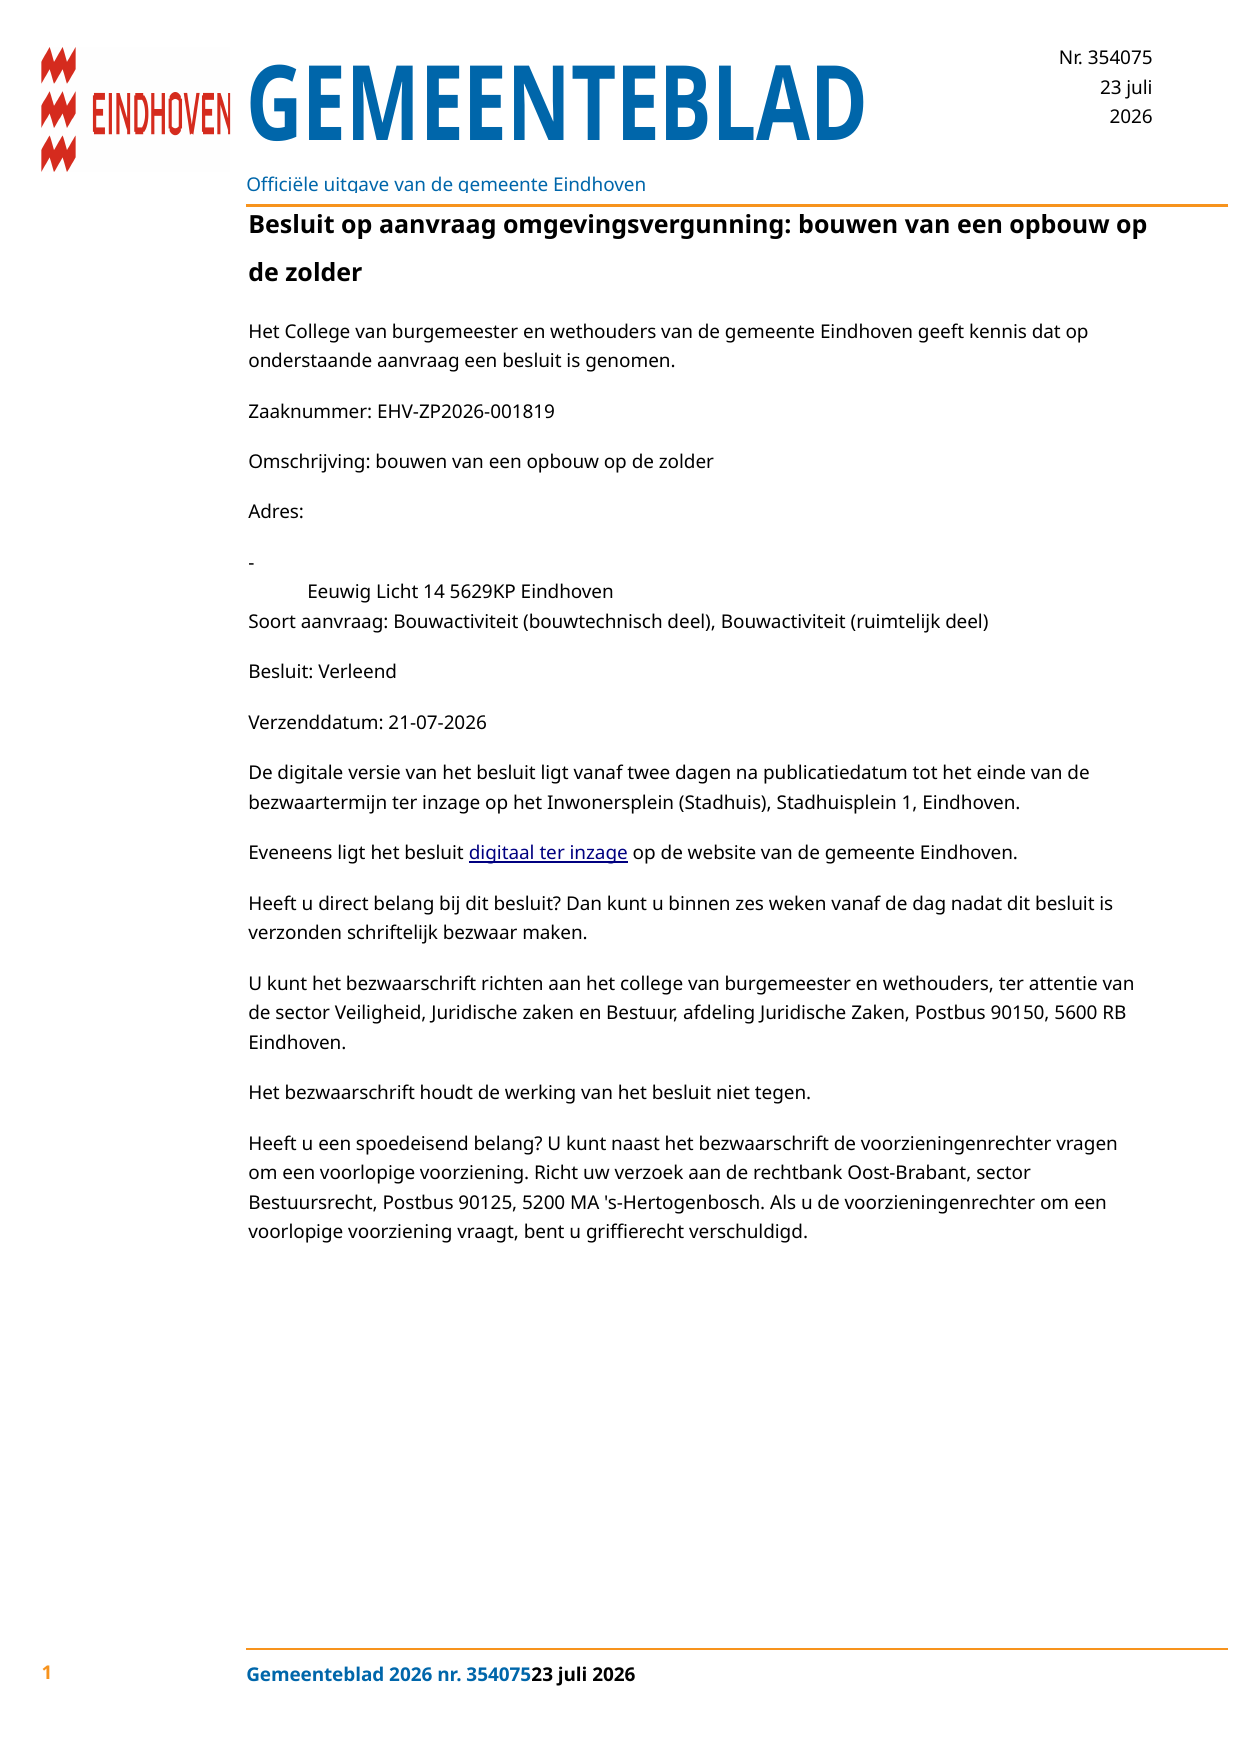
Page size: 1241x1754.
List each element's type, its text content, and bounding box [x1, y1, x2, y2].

text Eveneens ligt het besluit digitaal ter inzage op de website van de gemeente Eindhoven. [248, 839, 1152, 865]
text Besluit: Verleend [248, 659, 1152, 684]
text Heeft u een spoedeisend belang? U kunt naast het bezwaarschrift de voorzieningenrechter vragen om een voorlopige voorziening. Richt uw verzoek aan de rechtbank Oost-Brabant, sector Bestuursrecht, Postbus 90125, 5200 MA 's-Hertogenbosch. Als u de voorzieningenrechter om een voorlopige voorziening vraagt, bent u griffierecht verschuldigd. [248, 1130, 1152, 1244]
text Zaaknummer: EHV-ZP2026-001819 [248, 398, 1152, 424]
text De digitale versie van het besluit ligt vanaf twee dagen na publicatiedatum tot het einde van de bezwaartermijn ter inzage op het Inwonersplein (Stadhuis), Stadhuisplein 1, Eindhoven. [248, 759, 1152, 815]
text Heeft u direct belang bij dit besluit? Dan kunt u binnen zes weken vanaf de dag nadat dit besluit is verzonden schriftelijk bezwaar maken. [248, 890, 1152, 945]
text Soort aanvraag: Bouwactiviteit (bouwtechnisch deel), Bouwactiviteit (ruimtelijk deel) [248, 608, 1152, 634]
text Verzenddatum: 21-07-2026 [248, 709, 1152, 735]
text Omschrijving: bouwen van een opbouw op de zolder [248, 448, 1152, 474]
text Het bezwaarschrift houdt de werking van het besluit niet tegen. [248, 1079, 1152, 1105]
text U kunt het bezwaarschrift richten aan het college van burgemeester en wethouders, ter attentie van de sector Veiligheid, Juridische zaken en Bestuur, afdeling Juridische Zaken, Postbus 90150, 5600 RB Eindhoven. [248, 970, 1152, 1055]
picture [41, 47, 231, 172]
text Besluit op aanvraag omgevingsvergunning: bouwen van een opbouw op de zolder [248, 207, 1152, 288]
text Adres: [248, 499, 1152, 524]
list Eeuwig Licht 14 5629KP Eindhoven [248, 579, 1152, 604]
text Het College van burgemeester en wethouders van de gemeente Eindhoven geeft kennis dat op onderstaande aanvraag een besluit is genomen. [248, 318, 1152, 373]
